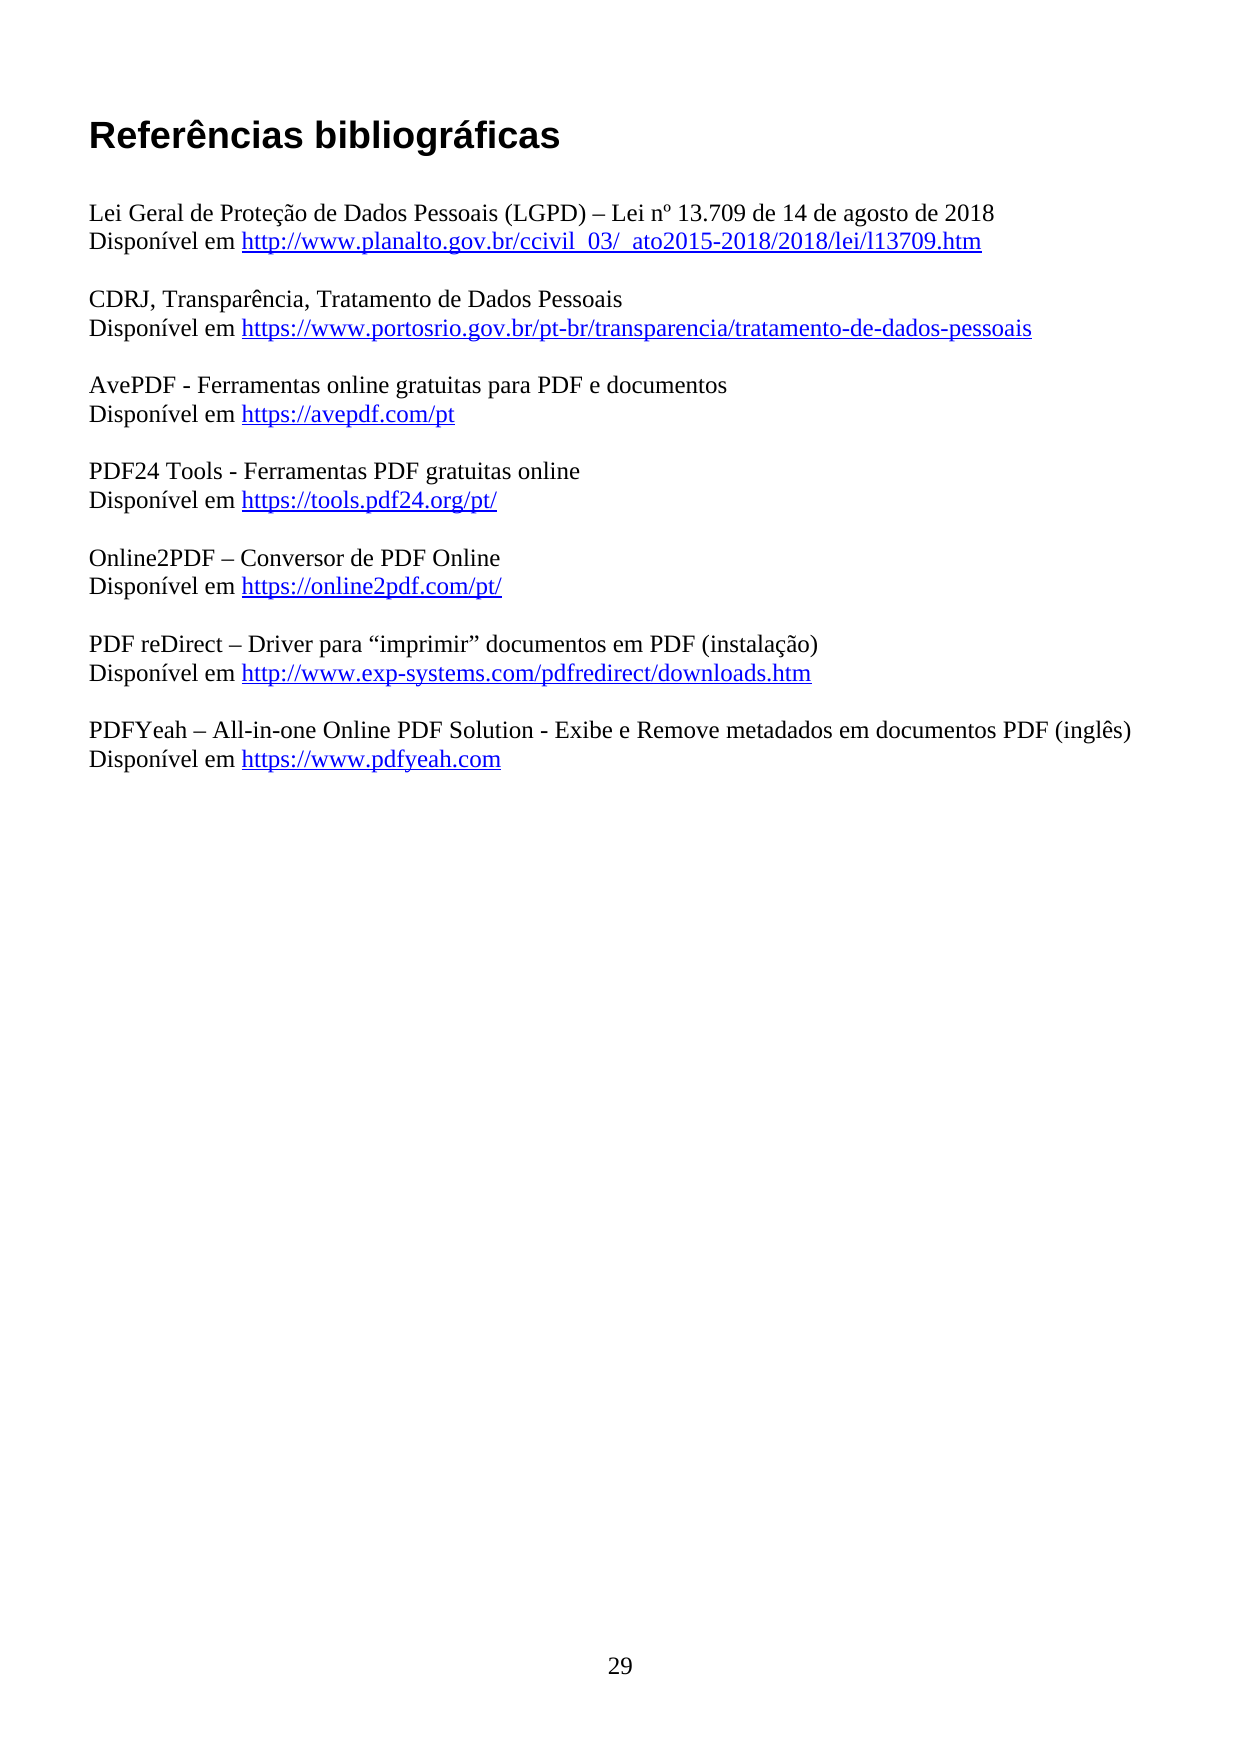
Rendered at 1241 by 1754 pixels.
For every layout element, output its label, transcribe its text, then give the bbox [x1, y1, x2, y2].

text AvePDF - Ferramentas online gratuitas para PDF e documentos [89, 370, 1152, 399]
text Disponível em https://www.portosrio.gov.br/pt-br/transparencia/tratamento-de-dados-pessoais [89, 313, 1152, 341]
text Disponível em http://www.planalto.gov.br/ccivil_03/_ato2015-2018/2018/lei/l13709.htm [89, 226, 1152, 255]
text PDF reDirect – Driver para “imprimir” documentos em PDF (instalação) [89, 629, 1152, 658]
text Disponível em https://tools.pdf24.org/pt/ [89, 485, 1152, 514]
text Lei Geral de Proteção de Dados Pessoais (LGPD) – Lei nº 13.709 de 14 de agosto de 2018 [89, 198, 1152, 226]
text PDF24 Tools - Ferramentas PDF gratuitas online [89, 456, 1152, 485]
text Disponível em https://www.pdfyeah.com [89, 744, 1152, 773]
text CDRJ, Transparência, Tratamento de Dados Pessoais [89, 284, 1152, 313]
text Disponível em http://www.exp-systems.com/pdfredirect/downloads.htm [89, 658, 1152, 686]
text PDFYeah – All-in-one Online PDF Solution - Exibe e Remove metadados em documentos PDF (inglês) [89, 715, 1152, 744]
text Disponível em https://avepdf.com/pt [89, 399, 1152, 428]
text Disponível em https://online2pdf.com/pt/ [89, 571, 1152, 600]
subtitle Referências bibliográficas [89, 113, 1152, 156]
text Online2PDF – Conversor de PDF Online [89, 543, 1152, 571]
